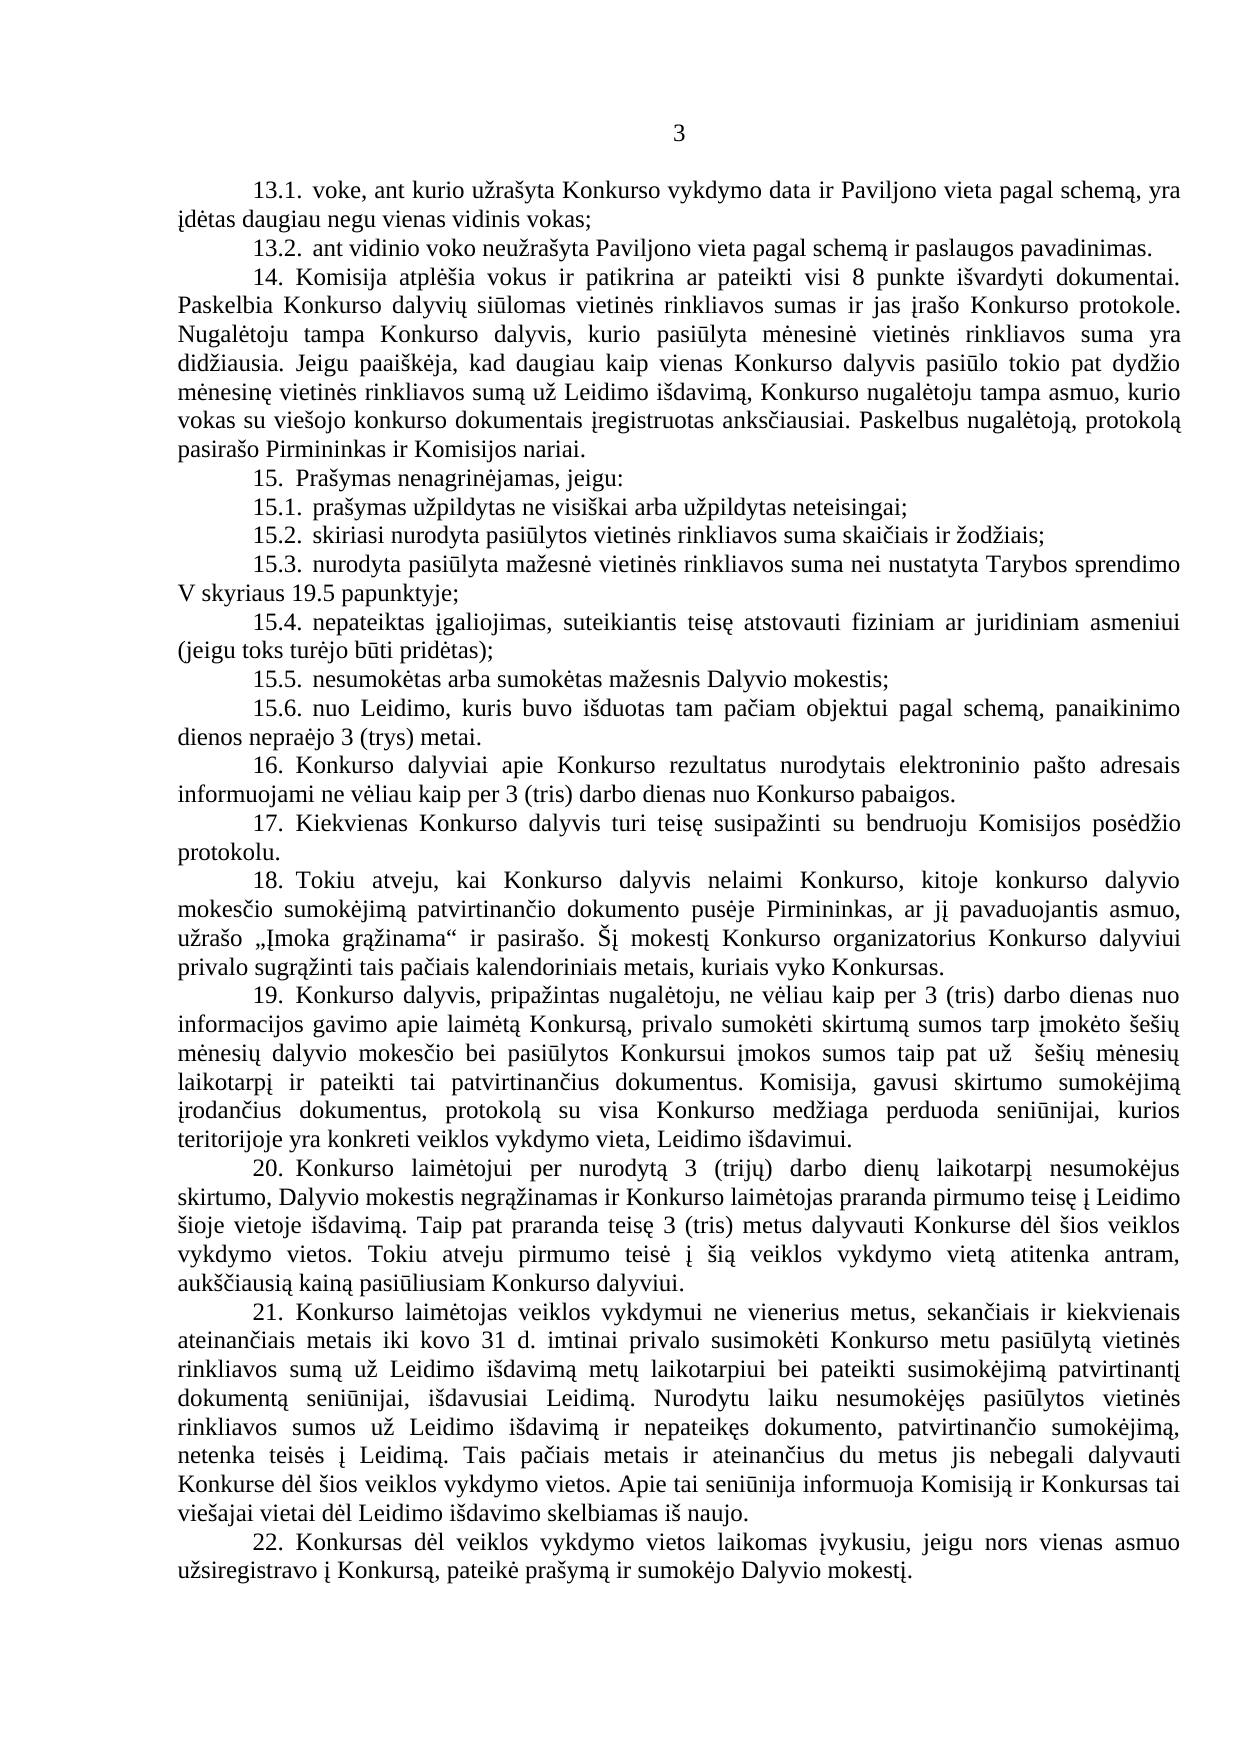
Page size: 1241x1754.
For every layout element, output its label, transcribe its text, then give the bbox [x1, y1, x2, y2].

text 15.6. nuo Leidimo, kuris buvo išduotas tam pačiam objektui pagal schemą, panaikinimo dienos nepraėjo 3 (trys) metai. [177, 693, 1181, 751]
text 15.1. prašymas užpildytas ne visiškai arba užpildytas neteisingai; [177, 492, 1181, 521]
text 18. Tokiu atveju, kai Konkurso dalyvis nelaimi Konkurso, kitoje konkurso dalyvio mokesčio sumokėjimą patvirtinančio dokumento pusėje Pirmininkas, ar jį pavaduojantis asmuo, užrašo „Įmoka grąžinama“ ir pasirašo. Šį mokestį Konkurso organizatorius Konkurso dalyviui privalo sugrąžinti tais pačiais kalendoriniais metais, kuriais vyko Konkursas. [177, 866, 1181, 981]
text 15. Prašymas nenagrinėjamas, jeigu: [177, 463, 1181, 492]
text 15.5. nesumokėtas arba sumokėtas mažesnis Dalyvio mokestis; [177, 664, 1181, 693]
text 22. Konkursas dėl veiklos vykdymo vietos laikomas įvykusiu, jeigu nors vienas asmuo užsiregistravo į Konkursą, pateikė prašymą ir sumokėjo Dalyvio mokestį. [177, 1527, 1181, 1584]
text 17. Kiekvienas Konkurso dalyvis turi teisę susipažinti su bendruoju Komisijos posėdžio protokolu. [177, 808, 1181, 866]
text 14. Komisija atplėšia vokus ir patikrina ar pateikti visi 8 punkte išvardyti dokumentai. Paskelbia Konkurso dalyvių siūlomas vietinės rinkliavos sumas ir jas įrašo Konkurso protokole. Nugalėtoju tampa Konkurso dalyvis, kurio pasiūlyta mėnesinė vietinės rinkliavos suma yra didžiausia. Jeigu paaiškėja, kad daugiau kaip vienas Konkurso dalyvis pasiūlo tokio pat dydžio mėnesinę vietinės rinkliavos sumą už Leidimo išdavimą, Konkurso nugalėtoju tampa asmuo, kurio vokas su viešojo konkurso dokumentais įregistruotas anksčiausiai. Paskelbus nugalėtoją, protokolą pasirašo Pirmininkas ir Komisijos nariai. [177, 262, 1181, 463]
text 19. Konkurso dalyvis, pripažintas nugalėtoju, ne vėliau kaip per 3 (tris) darbo dienas nuo informacijos gavimo apie laimėtą Konkursą, privalo sumokėti skirtumą sumos tarp įmokėto šešių mėnesių dalyvio mokesčio bei pasiūlytos Konkursui įmokos sumos taip pat už šešių mėnesių laikotarpį ir pateikti tai patvirtinančius dokumentus. Komisija, gavusi skirtumo sumokėjimą įrodančius dokumentus, protokolą su visa Konkurso medžiaga perduoda seniūnijai, kurios teritorijoje yra konkreti veiklos vykdymo vieta, Leidimo išdavimui. [177, 981, 1181, 1153]
text 13.1. voke, ant kurio užrašyta Konkurso vykdymo data ir Paviljono vieta pagal schemą, yra įdėtas daugiau negu vienas vidinis vokas; [177, 176, 1181, 233]
text 20. Konkurso laimėtojui per nurodytą 3 (trijų) darbo dienų laikotarpį nesumokėjus skirtumo, Dalyvio mokestis negrąžinamas ir Konkurso laimėtojas praranda pirmumo teisę į Leidimo šioje vietoje išdavimą. Taip pat praranda teisę 3 (tris) metus dalyvauti Konkurse dėl šios veiklos vykdymo vietos. Tokiu atveju pirmumo teisė į šią veiklos vykdymo vietą atitenka antram, aukščiausią kainą pasiūliusiam Konkurso dalyviui. [177, 1153, 1181, 1297]
text 15.4. nepateiktas įgaliojimas, suteikiantis teisę atstovauti fiziniam ar juridiniam asmeniui (jeigu toks turėjo būti pridėtas); [177, 607, 1181, 664]
text 16. Konkurso dalyviai apie Konkurso rezultatus nurodytais elektroninio pašto adresais informuojami ne vėliau kaip per 3 (tris) darbo dienas nuo Konkurso pabaigos. [177, 751, 1181, 808]
text 21. Konkurso laimėtojas veiklos vykdymui ne vienerius metus, sekančiais ir kiekvienais ateinančiais metais iki kovo 31 d. imtinai privalo susimokėti Konkurso metu pasiūlytą vietinės rinkliavos sumą už Leidimo išdavimą metų laikotarpiui bei pateikti susimokėjimą patvirtinantį dokumentą seniūnijai, išdavusiai Leidimą. Nurodytu laiku nesumokėjęs pasiūlytos vietinės rinkliavos sumos už Leidimo išdavimą ir nepateikęs dokumento, patvirtinančio sumokėjimą, netenka teisės į Leidimą. Tais pačiais metais ir ateinančius du metus jis nebegali dalyvauti Konkurse dėl šios veiklos vykdymo vietos. Apie tai seniūnija informuoja Komisiją ir Konkursas tai viešajai vietai dėl Leidimo išdavimo skelbiamas iš naujo. [177, 1297, 1181, 1527]
text 13.2. ant vidinio voko neužrašyta Paviljono vieta pagal schemą ir paslaugos pavadinimas. [177, 233, 1181, 262]
text 15.2. skiriasi nurodyta pasiūlytos vietinės rinkliavos suma skaičiais ir žodžiais; [177, 521, 1181, 549]
text 15.3. nurodyta pasiūlyta mažesnė vietinės rinkliavos suma nei nustatyta Tarybos sprendimo V skyriaus 19.5 papunktyje; [177, 549, 1181, 607]
